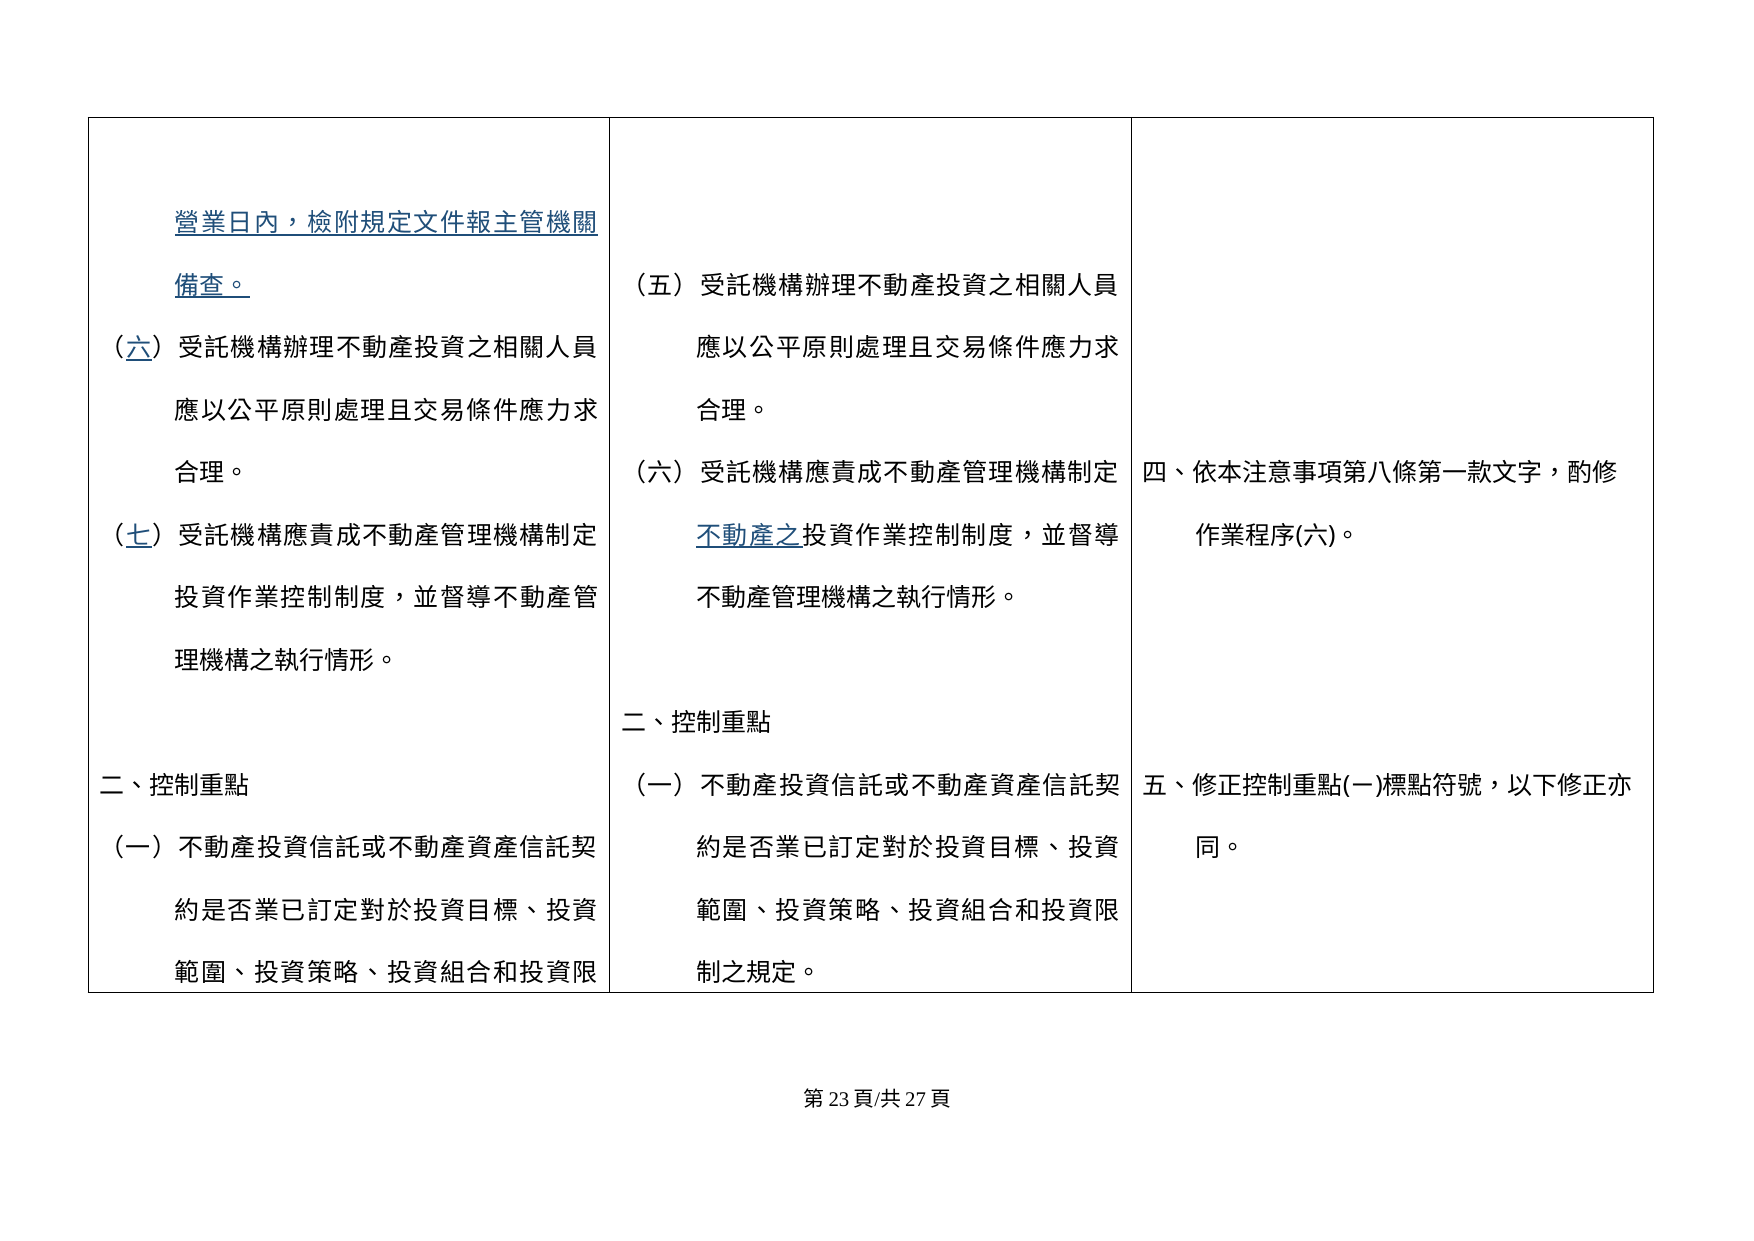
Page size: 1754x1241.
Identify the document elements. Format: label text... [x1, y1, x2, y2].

table_cell 四、依本注意事項第八條第一款文字，酌修作業程序(六)。 五、修正控制重點(ㄧ)標點符號，以下修正亦同。 [1132, 118, 1653, 992]
table_cell 營業日內，檢附規定文件報主管機關備查。 （六）受託機構辦理不動產投資之相關人員應以公平原則處理且交易條件應力求合理。 （七）受託機構應責成不動產管理機構制定投資作業控制制度，並督導不動產管理機構之執行情形。 二、控制重點 （一）不動產投資信託或不動產資產信託契約是否業已訂定對於投資目標、投資範圍、投資策略、投資組合和投資限 [89, 118, 609, 992]
table_cell （五）受託機構辦理不動產投資之相關人員應以公平原則處理且交易條件應力求合理。 （六）受託機構應責成不動產管理機構制定不動產之投資作業控制制度，並督導不動產管理機構之執行情形。 二、控制重點 （一）不動產投資信託或不動產資產信託契約是否業已訂定對於投資目標、投資範圍、投資策略、投資組合和投資限制之規定。 [610, 118, 1131, 992]
